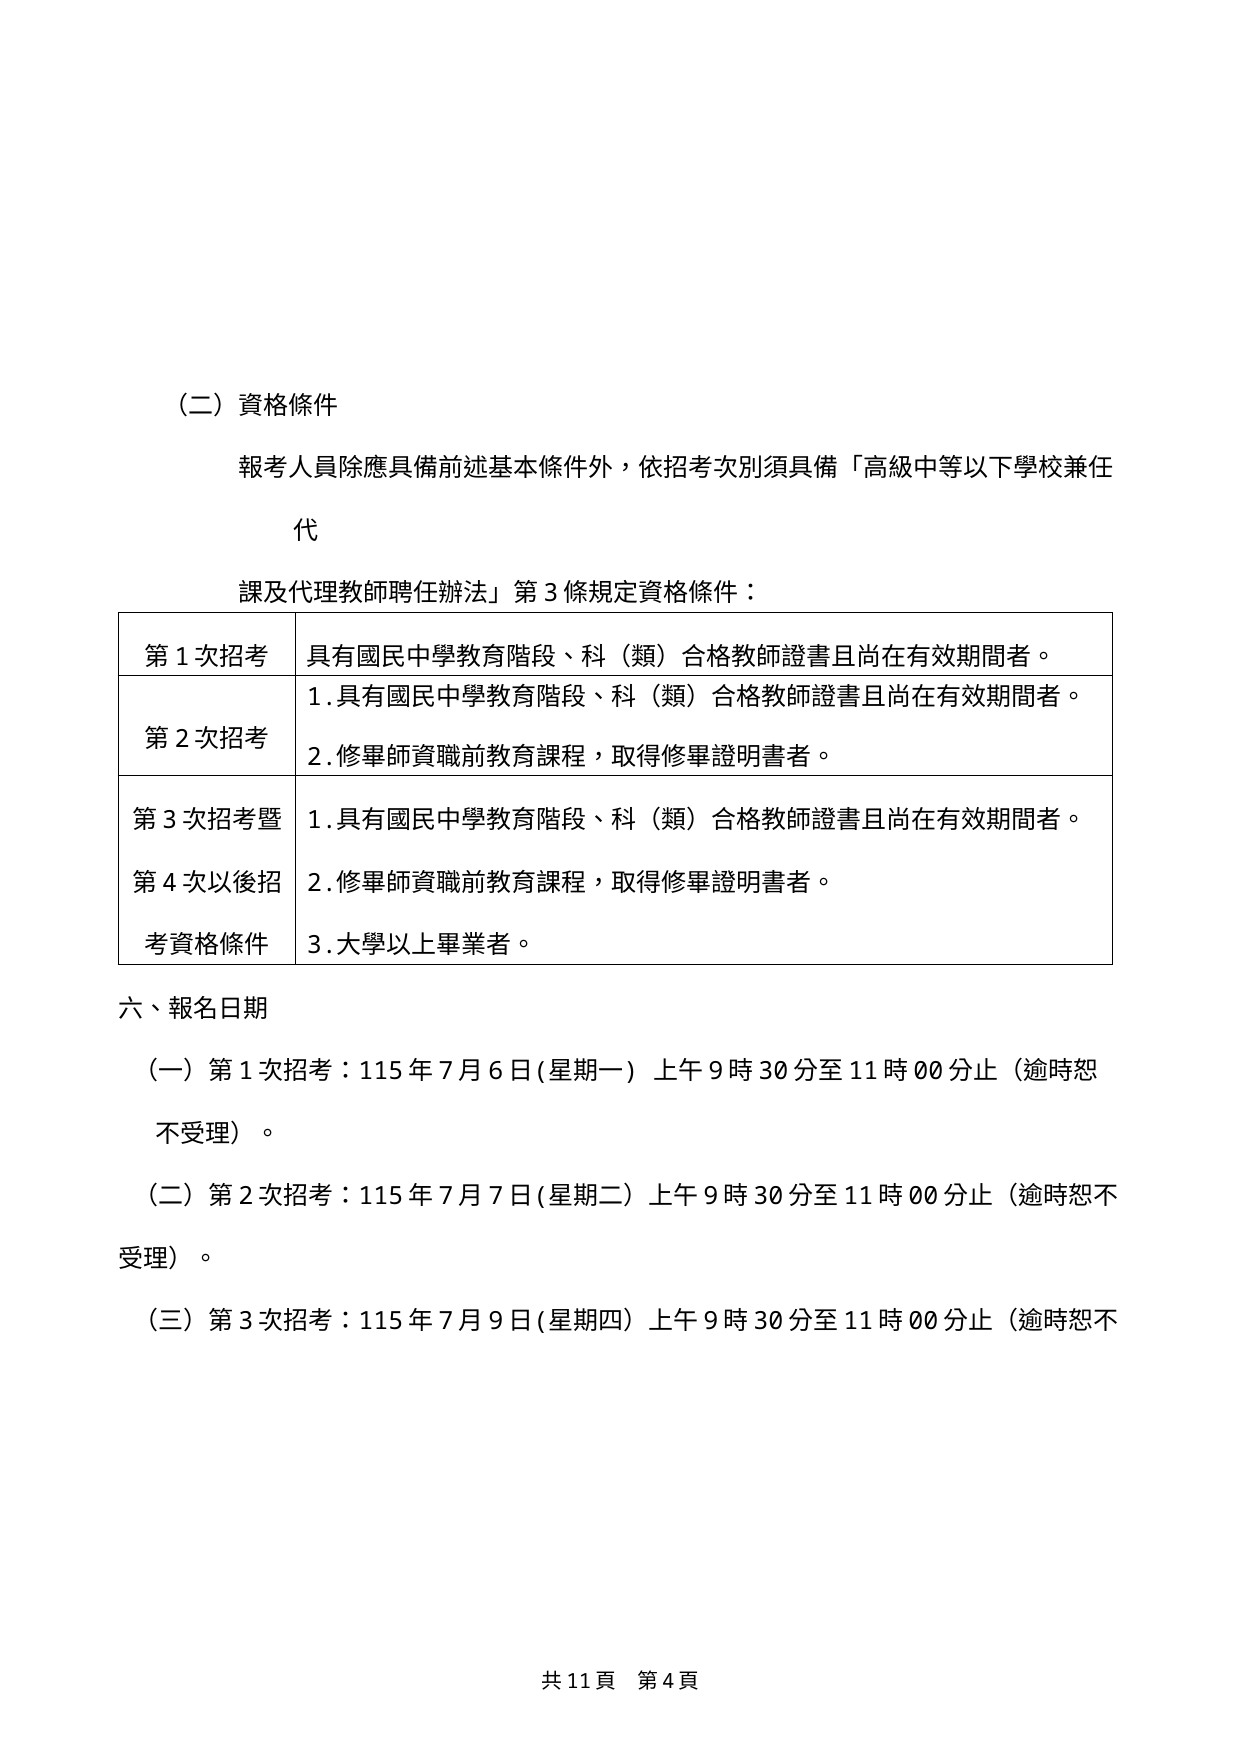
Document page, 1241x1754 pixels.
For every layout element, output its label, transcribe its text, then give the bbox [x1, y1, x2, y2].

text （一）第1次招考：115年7月6日(星期一) 上午9時30分至11時00分止（逾時恕不受理）。 [118, 1027, 1122, 1152]
table_header 第1次招考 [119, 613, 295, 675]
table_header 具有國民中學教育階段、科（類）合格教師證書且尚在有效期間者。 [296, 613, 1112, 675]
table_cell 1.具有國民中學教育階段、科（類）合格教師證書且尚在有效期間者。 2.修畢師資職前教育課程，取得修畢證明書者。 [296, 676, 1112, 775]
text （二）資格條件 [118, 362, 1122, 424]
text 報考人員除應具備前述基本條件外，依招考次別須具備「高級中等以下學校兼任代 [118, 424, 1122, 549]
table_cell 1.具有國民中學教育階段、科（類）合格教師證書且尚在有效期間者。 2.修畢師資職前教育課程，取得修畢證明書者。 3.大學以上畢業者。 [296, 776, 1112, 964]
text 課及代理教師聘任辦法」第3條規定資格條件： [118, 549, 1122, 612]
text （二）第2次招考：115年7月7日(星期二）上午9時30分至11時00分止（逾時恕不受理）。 [118, 1152, 1122, 1277]
table_cell 第3次招考暨 第4次以後招考資格條件 [119, 776, 295, 964]
text 六、報名日期 [118, 965, 1122, 1027]
text （三）第3次招考：115年7月9日(星期四）上午9時30分至11時00分止（逾時恕不 [118, 1277, 1122, 1340]
table_cell 第2次招考 [119, 676, 295, 775]
